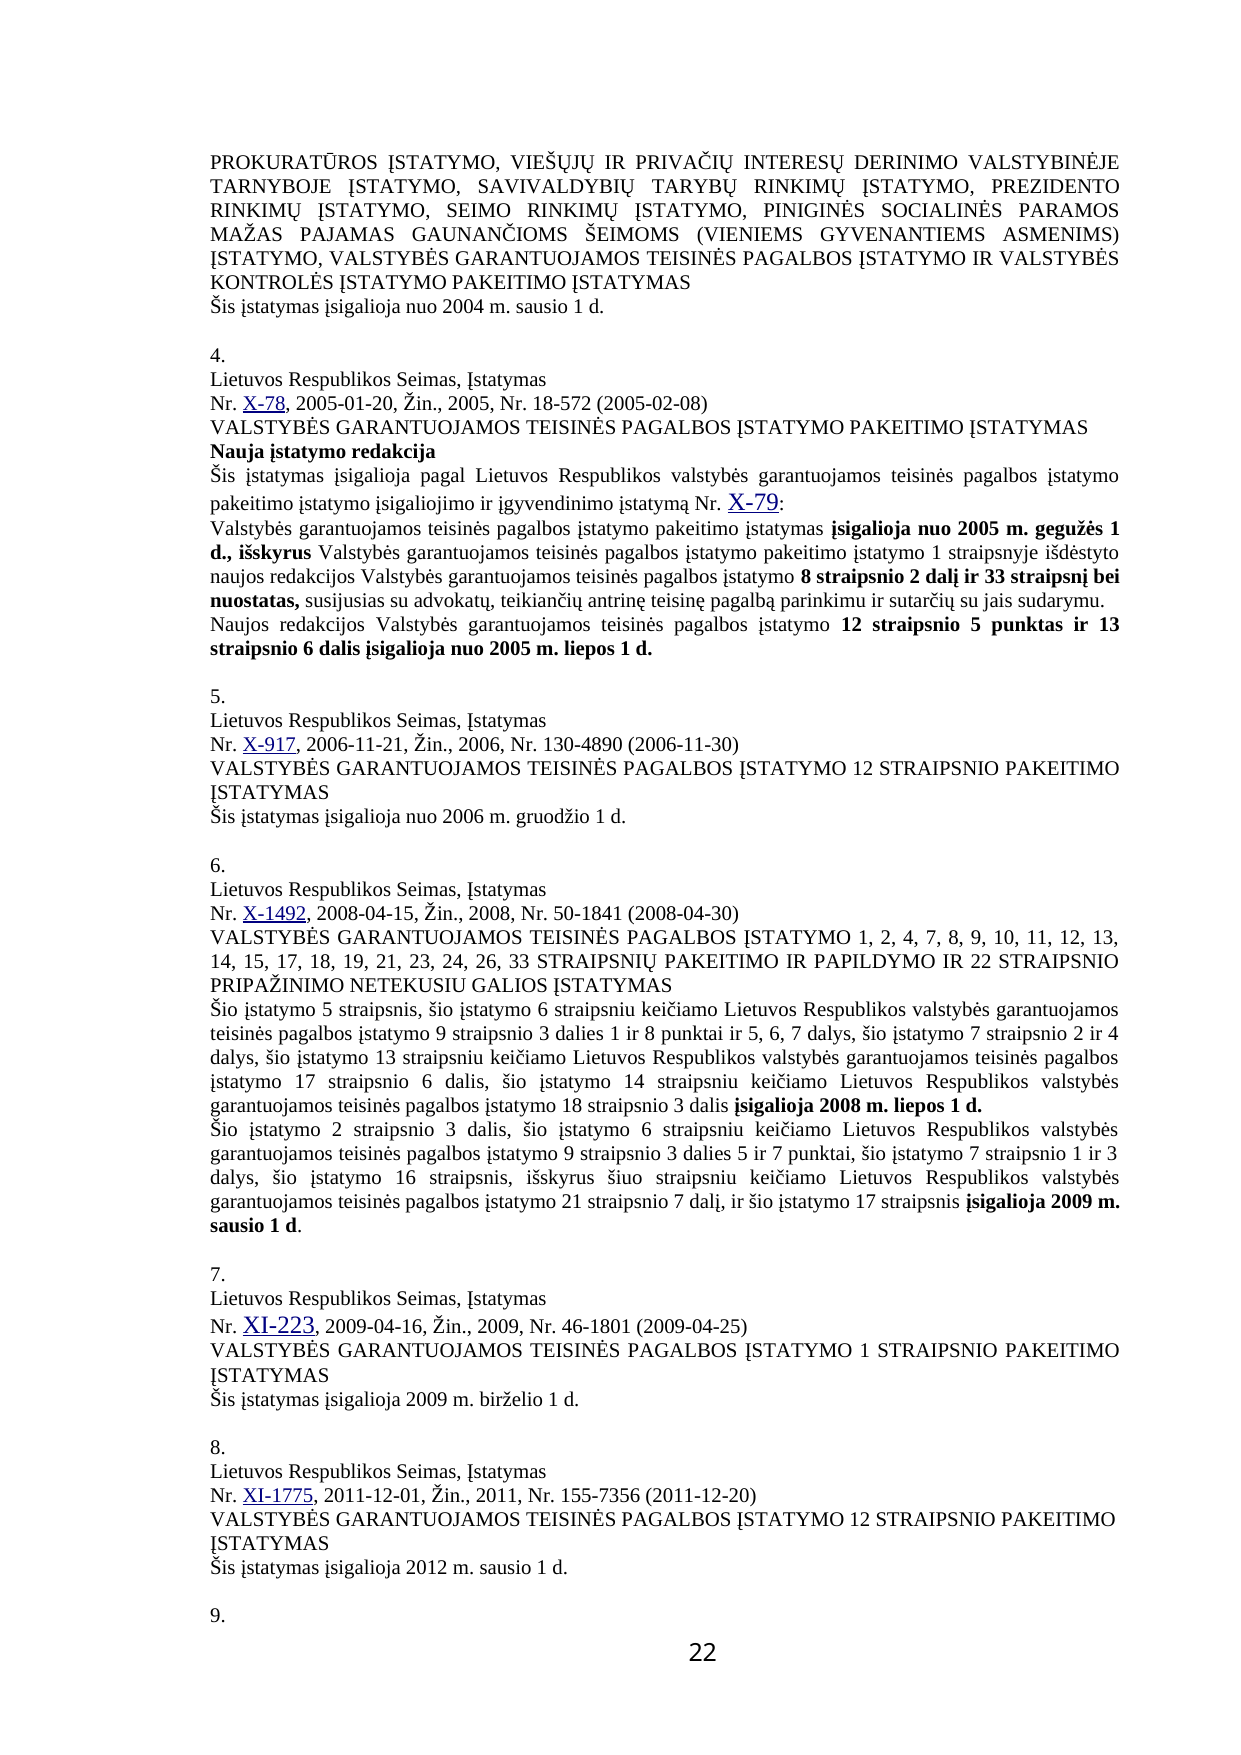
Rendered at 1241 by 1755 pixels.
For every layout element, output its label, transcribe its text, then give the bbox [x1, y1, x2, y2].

text Lietuvos Respublikos Seimas, Įstatymas [210, 367, 1120, 391]
text Šio įstatymo 5 straipsnis, šio įstatymo 6 straipsniu keičiamo Lietuvos Respublikos valstybės garantuojamos teisinės pagalbos įstatymo 9 straipsnio 3 dalies 1 ir 8 punktai ir 5, 6, 7 dalys, šio įstatymo 7 straipsnio 2 ir 4 dalys, šio įstatymo 13 straipsniu keičiamo Lietuvos Respublikos valstybės garantuojamos teisinės pagalbos įstatymo 17 straipsnio 6 dalis, šio įstatymo 14 straipsniu keičiamo Lietuvos Respublikos valstybės garantuojamos teisinės pagalbos įstatymo 18 straipsnio 3 dalis įsigalioja 2008 m. liepos 1 d. [210, 997, 1120, 1117]
text Lietuvos Respublikos Seimas, Įstatymas [210, 1286, 1120, 1310]
text 5. [210, 684, 1120, 708]
text Lietuvos Respublikos Seimas, Įstatymas [210, 1459, 1120, 1483]
text 9. [210, 1603, 1120, 1627]
text 8. [210, 1435, 1120, 1459]
text Nauja įstatymo redakcija [210, 439, 1120, 463]
text VALSTYBĖS GARANTUOJAMOS TEISINĖS PAGALBOS ĮSTATYMO 12 STRAIPSNIO PAKEITIMO ĮSTATYMAS [210, 1507, 1120, 1555]
text Šis įstatymas įsigalioja pagal Lietuvos Respublikos valstybės garantuojamos teisinės pagalbos įstatymo pakeitimo įstatymo įsigaliojimo ir įgyvendinimo įstatymą Nr. X-79: [210, 463, 1120, 516]
text Šis įstatymas įsigalioja nuo 2004 m. sausio 1 d. [210, 294, 1120, 318]
text Nr. XI-1775, 2011-12-01, Žin., 2011, Nr. 155-7356 (2011-12-20) [210, 1483, 1120, 1507]
text Nr. X-1492, 2008-04-15, Žin., 2008, Nr. 50-1841 (2008-04-30) [210, 901, 1120, 925]
text 7. [210, 1262, 1120, 1286]
text VALSTYBĖS GARANTUOJAMOS TEISINĖS PAGALBOS ĮSTATYMO 1, 2, 4, 7, 8, 9, 10, 11, 12, 13, 14, 15, 17, 18, 19, 21, 23, 24, 26, 33 STRAIPSNIŲ PAKEITIMO IR PAPILDYMO IR 22 STRAIPSNIO PRIPAŽINIMO NETEKUSIU GALIOS ĮSTATYMAS [210, 925, 1120, 997]
text Šis įstatymas įsigalioja 2009 m. birželio 1 d. [210, 1387, 1120, 1411]
text VALSTYBĖS GARANTUOJAMOS TEISINĖS PAGALBOS ĮSTATYMO 1 STRAIPSNIO PAKEITIMO ĮSTATYMAS [210, 1338, 1120, 1387]
text 4. [210, 342, 1120, 367]
text Lietuvos Respublikos Seimas, Įstatymas [210, 708, 1120, 732]
text Šis įstatymas įsigalioja 2012 m. sausio 1 d. [210, 1555, 1120, 1579]
text Nr. X-78, 2005-01-20, Žin., 2005, Nr. 18-572 (2005-02-08) [210, 391, 1120, 415]
text VALSTYBĖS GARANTUOJAMOS TEISINĖS PAGALBOS ĮSTATYMO 12 STRAIPSNIO PAKEITIMO ĮSTATYMAS [210, 756, 1120, 804]
text Naujos redakcijos Valstybės garantuojamos teisinės pagalbos įstatymo 12 straipsnio 5 punktas ir 13 straipsnio 6 dalis įsigalioja nuo 2005 m. liepos 1 d. [210, 612, 1120, 660]
text Lietuvos Respublikos Seimas, Įstatymas [210, 877, 1120, 901]
text VALSTYBĖS GARANTUOJAMOS TEISINĖS PAGALBOS ĮSTATYMO PAKEITIMO ĮSTATYMAS [210, 415, 1120, 439]
text Šio įstatymo 2 straipsnio 3 dalis, šio įstatymo 6 straipsniu keičiamo Lietuvos Respublikos valstybės garantuojamos teisinės pagalbos įstatymo 9 straipsnio 3 dalies 5 ir 7 punktai, šio įstatymo 7 straipsnio 1 ir 3 dalys, šio įstatymo 16 straipsnis, išskyrus šiuo straipsniu keičiamo Lietuvos Respublikos valstybės garantuojamos teisinės pagalbos įstatymo 21 straipsnio 7 dalį, ir šio įstatymo 17 straipsnis įsigalioja 2009 m. sausio 1 d. [210, 1117, 1120, 1237]
text Valstybės garantuojamos teisinės pagalbos įstatymo pakeitimo įstatymas įsigalioja nuo 2005 m. gegužės 1 d., išskyrus Valstybės garantuojamos teisinės pagalbos įstatymo pakeitimo įstatymo 1 straipsnyje išdėstyto naujos redakcijos Valstybės garantuojamos teisinės pagalbos įstatymo 8 straipsnio 2 dalį ir 33 straipsnį bei nuostatas, susijusias su advokatų, teikiančių antrinę teisinę pagalbą parinkimu ir sutarčių su jais sudarymu. [210, 516, 1120, 612]
text Šis įstatymas įsigalioja nuo 2006 m. gruodžio 1 d. [210, 804, 1120, 828]
text 6. [210, 852, 1120, 877]
text PROKURATŪROS ĮSTATYMO, VIEŠŲJŲ IR PRIVAČIŲ INTERESŲ DERINIMO VALSTYBINĖJE TARNYBOJE ĮSTATYMO, SAVIVALDYBIŲ TARYBŲ RINKIMŲ ĮSTATYMO, PREZIDENTO RINKIMŲ ĮSTATYMO, SEIMO RINKIMŲ ĮSTATYMO, PINIGINĖS SOCIALINĖS PARAMOS MAŽAS PAJAMAS GAUNANČIOMS ŠEIMOMS (VIENIEMS GYVENANTIEMS ASMENIMS) ĮSTATYMO, VALSTYBĖS GARANTUOJAMOS TEISINĖS PAGALBOS ĮSTATYMO IR VALSTYBĖS KONTROLĖS ĮSTATYMO PAKEITIMO ĮSTATYMAS [210, 150, 1120, 294]
text Nr. XI-223, 2009-04-16, Žin., 2009, Nr. 46-1801 (2009-04-25) [210, 1310, 1120, 1338]
text Nr. X-917, 2006-11-21, Žin., 2006, Nr. 130-4890 (2006-11-30) [210, 732, 1120, 756]
